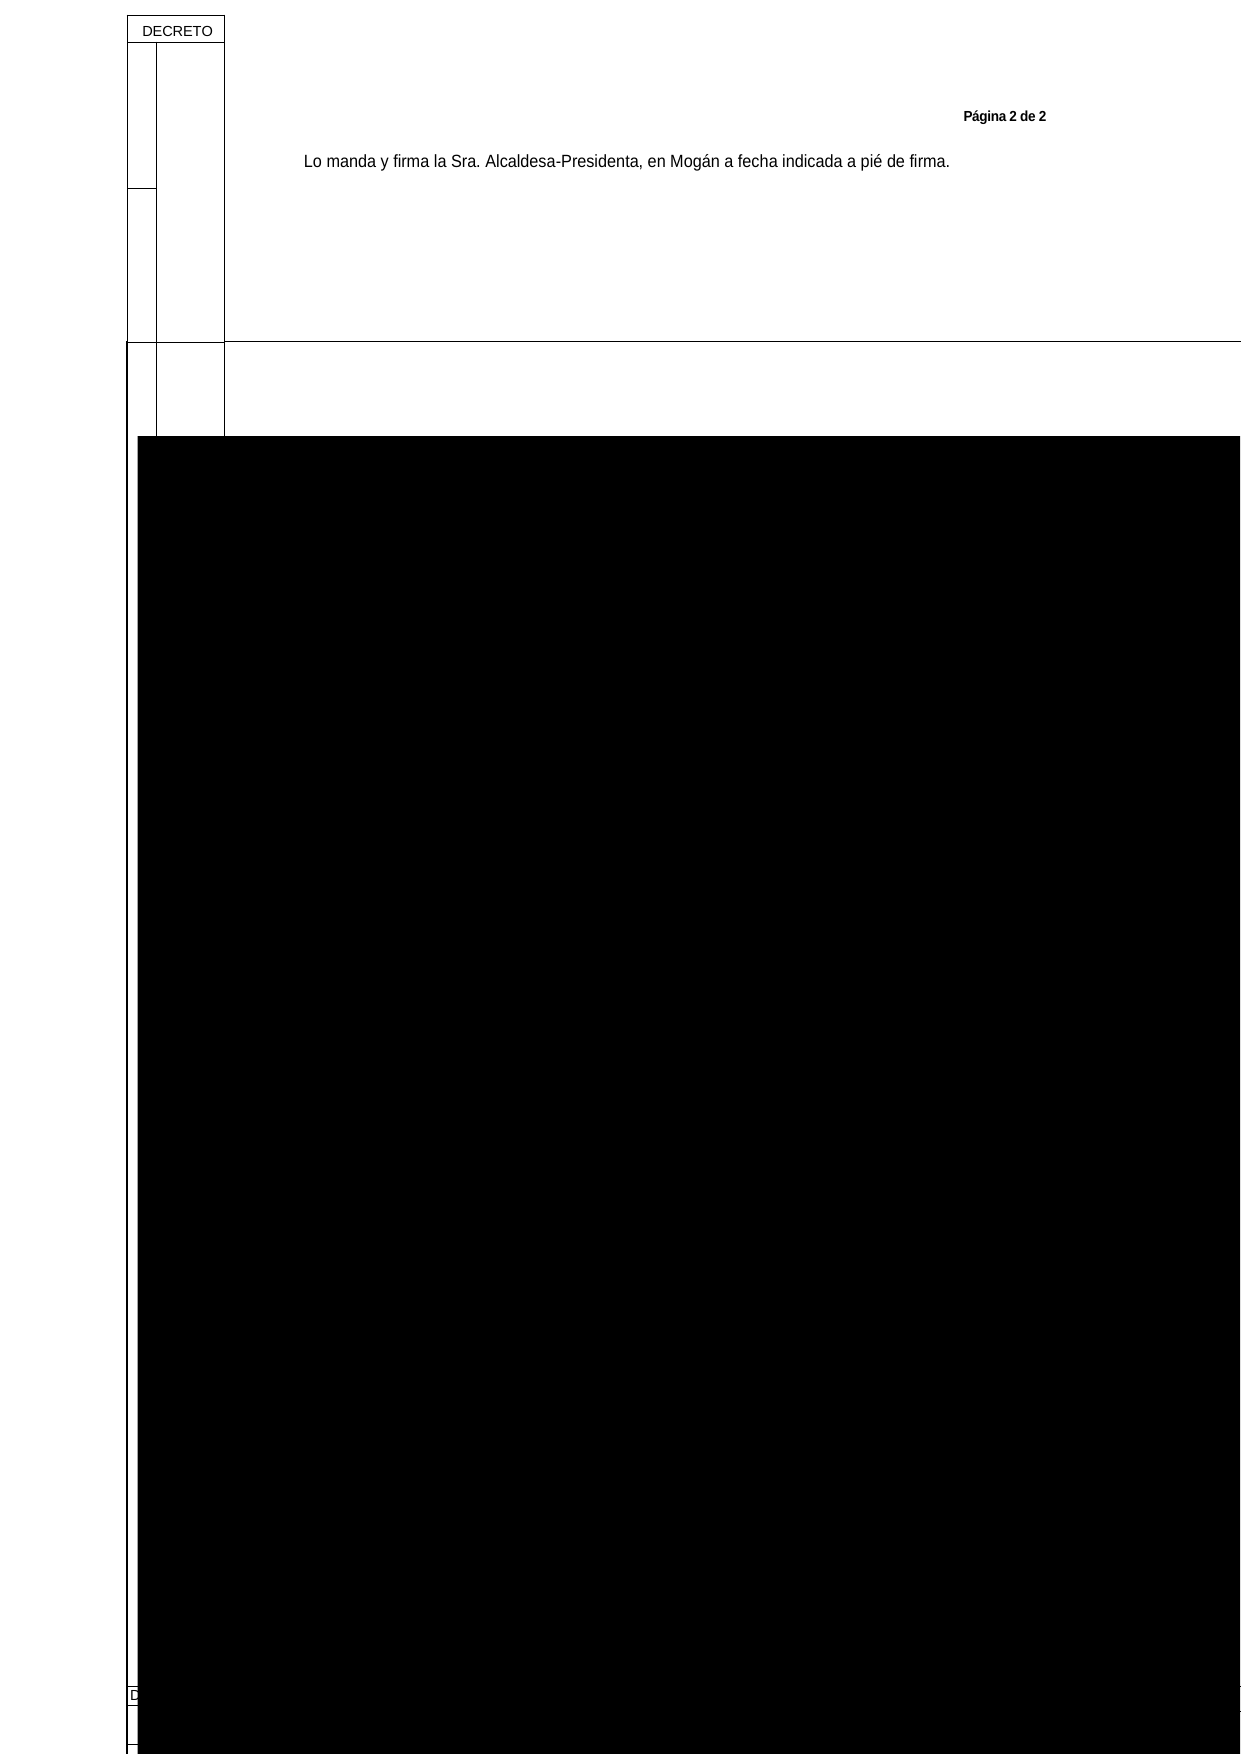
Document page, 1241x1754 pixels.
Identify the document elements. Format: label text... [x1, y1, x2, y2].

table_cell [157, 343, 224, 436]
table_cell [128, 189, 156, 342]
table_cell [128, 343, 156, 1686]
text Lo manda y firma la Sra. Alcaldesa-Presidenta, en Mogán a fecha indicada a pié de firma. [304, 151, 1188, 172]
table_cell [157, 43, 224, 342]
table_header DECRETO [128, 16, 224, 42]
table_cell [128, 43, 156, 187]
text Página 2 de 2 [963, 108, 1188, 124]
